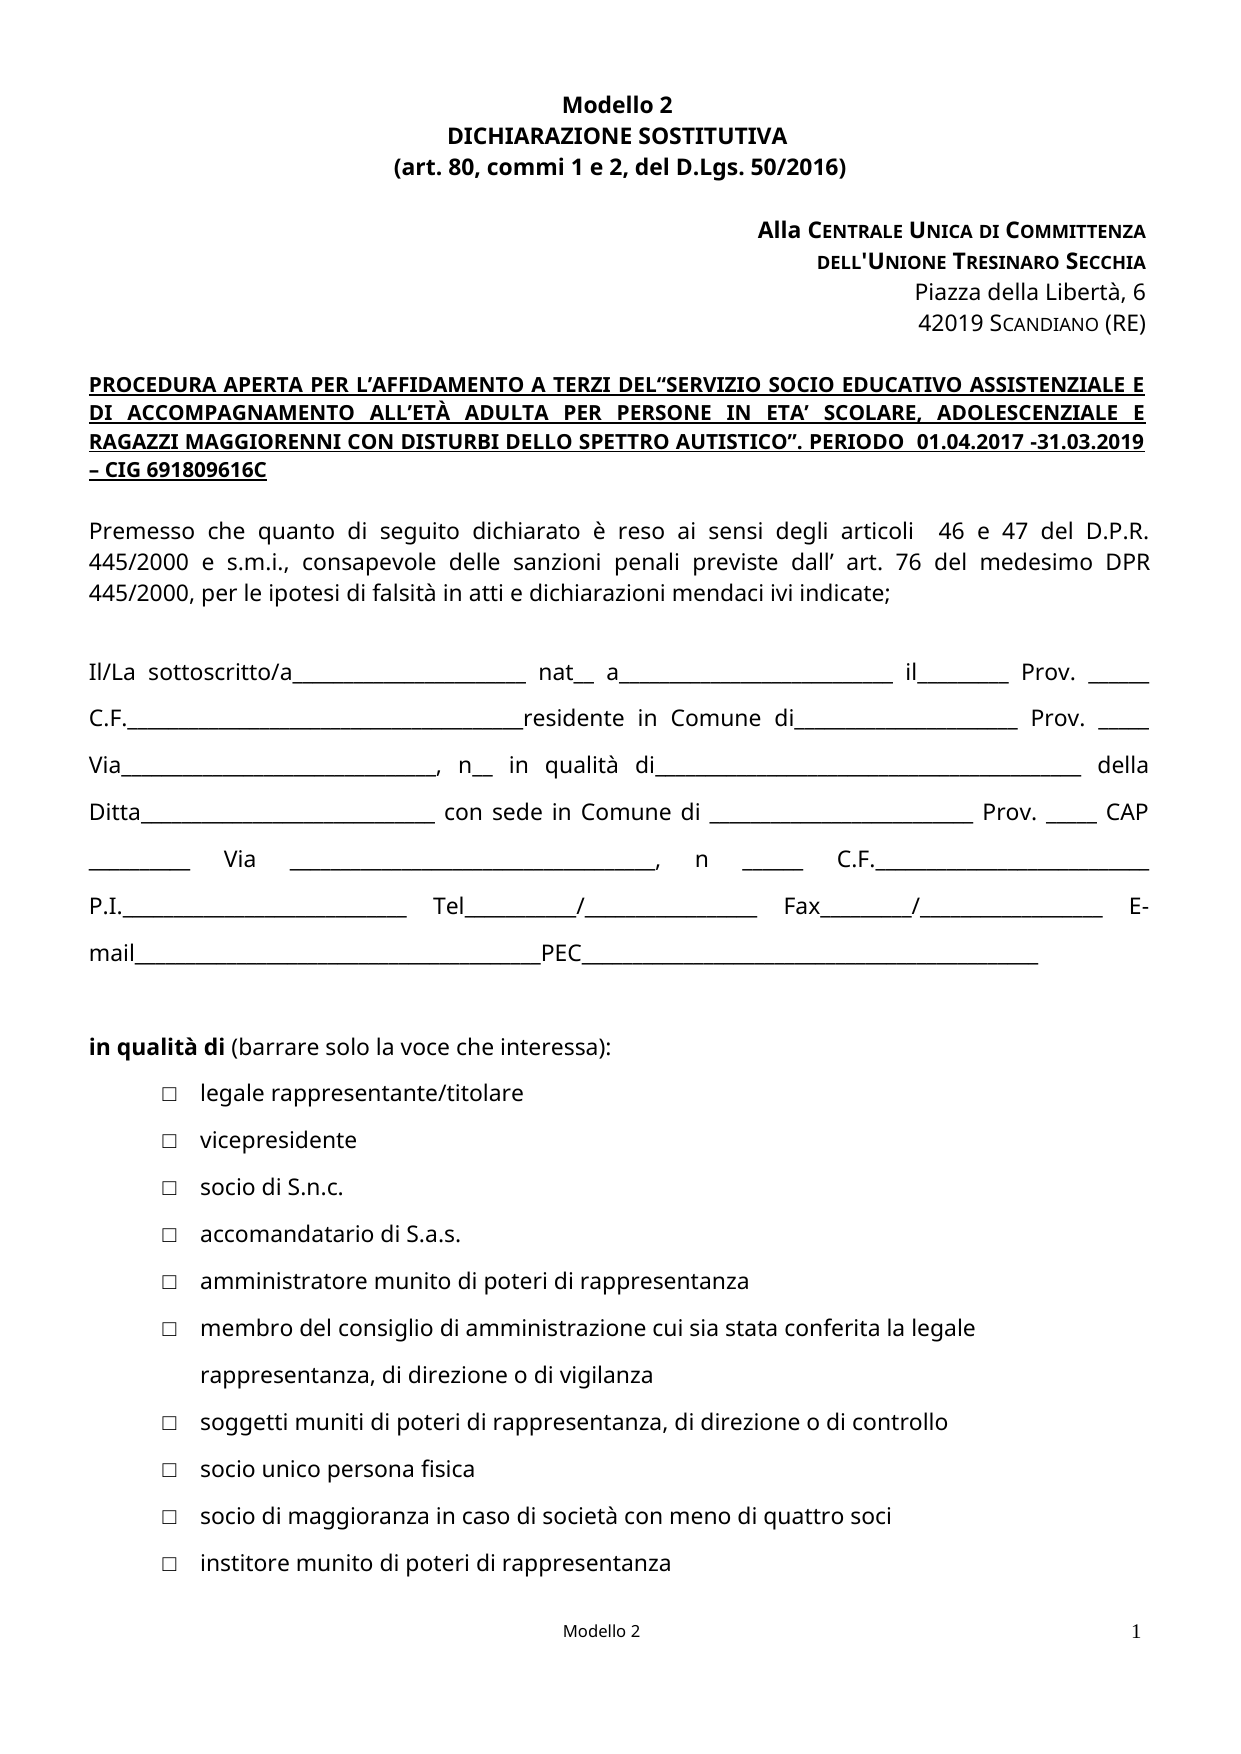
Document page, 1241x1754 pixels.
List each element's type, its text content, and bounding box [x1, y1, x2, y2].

list socio unico persona fisica [162, 1453, 1152, 1484]
list membro del consiglio di amministrazione cui sia stata conferita la legale rappresentanza, di direzione o di vigilanza [162, 1312, 1152, 1391]
list vicepresidente [162, 1124, 1152, 1156]
text DICHIARAZIONE SOSTITUTIVA [89, 120, 1152, 151]
list amministratore munito di poteri di rappresentanza [162, 1265, 1152, 1297]
list legale rappresentante/titolare [162, 1077, 1152, 1109]
text Alla Centrale Unica di Committenza [124, 214, 1146, 245]
text Il/La sottoscritto/a_______________________ nat__ a___________________________ il_________ Prov. ______ C.F._______________________________________residente in Comune di______________________ Prov. _____ Via_______________________________, n__ in qualità di__________________________________________ della Ditta_____________________________ con sede in Comune di __________________________ Prov. _____ CAP __________ Via ____________________________________, n ______ C.F.___________________________ P.I.____________________________ Tel___________/_________________ Fax_________/__________________ E-mail________________________________________PEC_____________________________________________ [89, 656, 1152, 968]
text Premesso che quanto di seguito dichiarato è reso ai sensi degli articoli 46 e 47 del D.P.R. 445/2000 e s.m.i., consapevole delle sanzioni penali previste dall’ art. 76 del medesimo DPR 445/2000, per le ipotesi di falsità in atti e dichiarazioni mendaci ivi indicate; [89, 515, 1152, 609]
list socio di S.n.c. [162, 1171, 1152, 1203]
text RAGAZZI MAGGIORENNI CON DISTURBI DELLO SPETTRO AUTISTICO”. PERIODO 01.04.2017 -31.03.2019 – CIG 691809616C [89, 424, 1146, 484]
text in qualità di (barrare solo la voce che interessa): [89, 1031, 1152, 1062]
text Piazza della Libertà, 6 [620, 276, 1146, 307]
text dell'Unione Tresinaro Secchia [472, 245, 1146, 276]
list socio di maggioranza in caso di società con meno di quattro soci [162, 1500, 1152, 1531]
list institore munito di poteri di rappresentanza [162, 1547, 1152, 1578]
text PROCEDURA APERTA PER L’AFFIDAMENTO A TERZI DEL“SERVIZIO SOCIO EDUCATIVO ASSISTENZIALE E DI ACCOMPAGNAMENTO ALL’ETà ADULTA PER PERSONE IN ETA’ SCOLARE, ADOLESCENZIALE E [89, 370, 1146, 422]
list accomandatario di S.a.s. [162, 1218, 1152, 1250]
text Modello 2 [89, 89, 1152, 120]
text (art. 80, commi 1 e 2, del D.Lgs. 50/2016) [89, 151, 1152, 182]
text 42019 Scandiano (RE) [620, 307, 1146, 339]
list soggetti muniti di poteri di rappresentanza, di direzione o di controllo [162, 1406, 1152, 1437]
